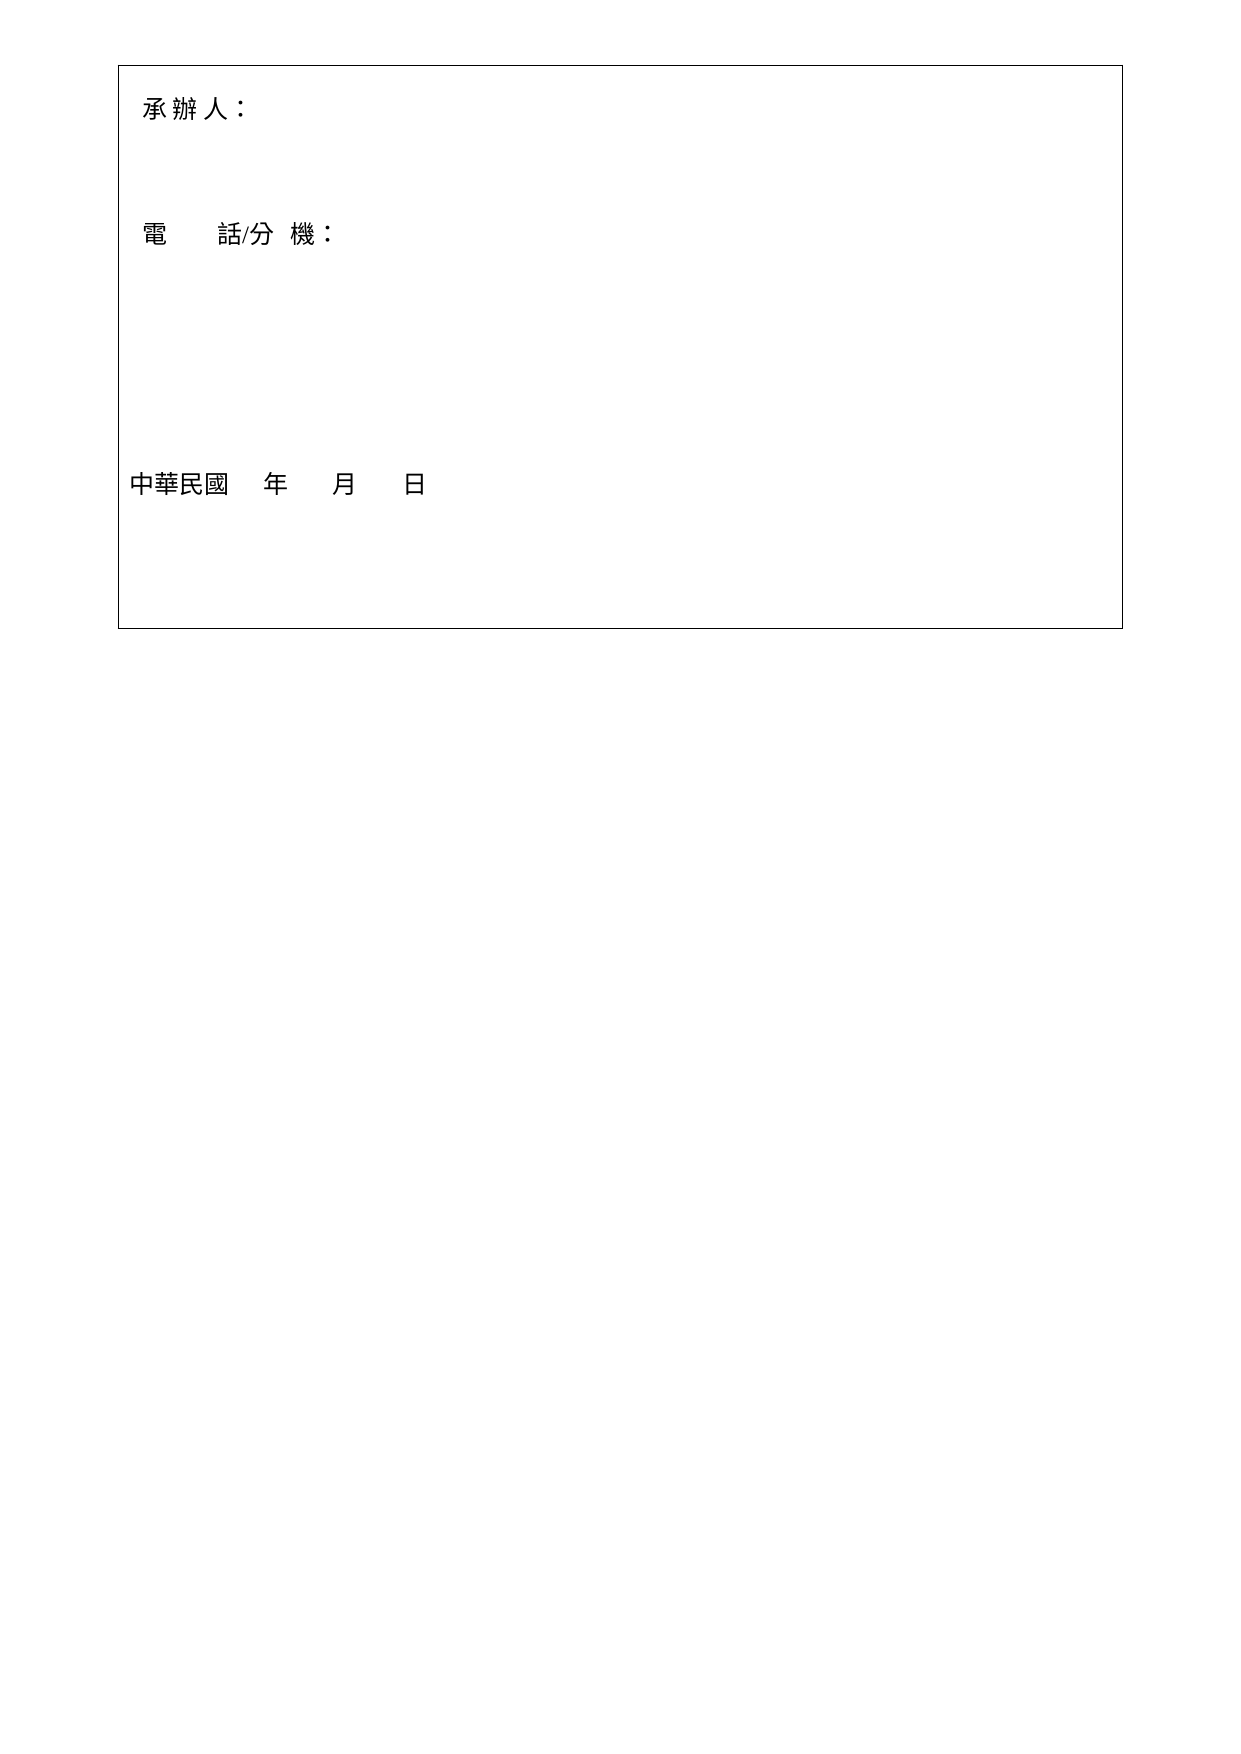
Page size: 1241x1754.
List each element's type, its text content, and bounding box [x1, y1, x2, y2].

table_cell 承 辦 人： 電 話/分 機： 中華民國 年 月 日 [119, 66, 1122, 628]
